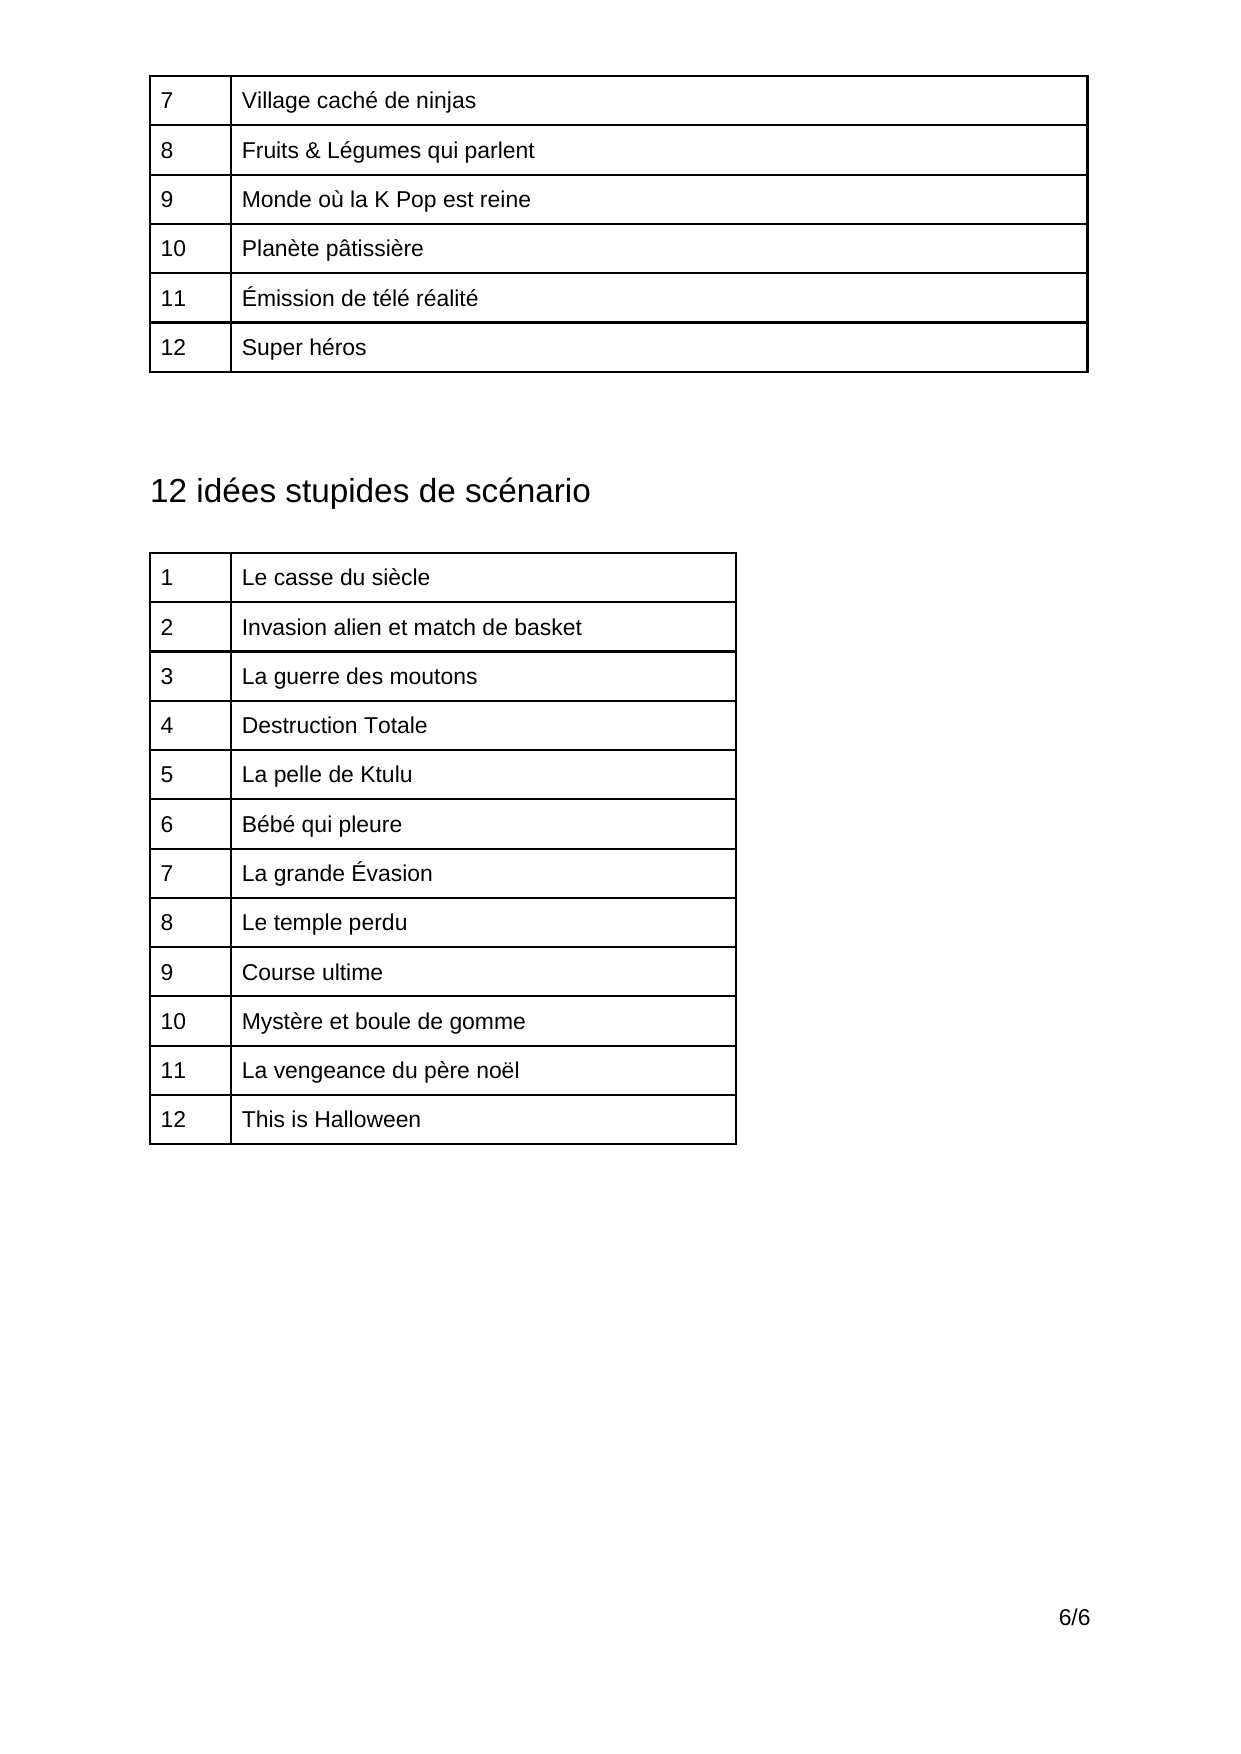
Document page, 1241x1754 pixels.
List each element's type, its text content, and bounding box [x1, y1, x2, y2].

table_cell This is Halloween [232, 1096, 735, 1143]
table_cell Fruits & Légumes qui parlent [232, 126, 1086, 173]
table_cell 3 [151, 653, 230, 699]
table_cell 9 [151, 176, 230, 223]
table_cell 11 [151, 274, 230, 321]
subtitle 12 idées stupides de scénario [150, 471, 1090, 509]
table_cell 2 [151, 603, 230, 650]
table_cell 8 [151, 126, 230, 173]
table_cell 8 [151, 899, 230, 946]
table_cell Monde où la K Pop est reine [232, 176, 1086, 223]
table_cell Destruction Totale [232, 702, 735, 749]
table_cell 5 [151, 751, 230, 798]
table_cell 11 [151, 1047, 230, 1094]
table_cell 4 [151, 702, 230, 749]
table_cell Invasion alien et match de basket [232, 603, 735, 650]
table_cell Super héros [232, 324, 1086, 371]
table_cell Le temple perdu [232, 899, 735, 946]
table_cell La pelle de Ktulu [232, 751, 735, 798]
table_cell 12 [151, 1096, 230, 1143]
table_cell Village caché de ninjas [232, 77, 1086, 124]
table_cell 9 [151, 948, 230, 995]
table_cell Course ultime [232, 948, 735, 995]
table_cell La vengeance du père noël [232, 1047, 735, 1094]
table_cell Planète pâtissière [232, 225, 1086, 272]
table_cell 10 [151, 225, 230, 272]
table_header Le casse du siècle [232, 554, 735, 601]
table_cell Mystère et boule de gomme [232, 997, 735, 1044]
table_cell 7 [151, 77, 230, 124]
table_cell 6 [151, 800, 230, 847]
table_header 1 [151, 554, 230, 601]
table_cell Émission de télé réalité [232, 274, 1086, 321]
table_cell Bébé qui pleure [232, 800, 735, 847]
table_cell 7 [151, 850, 230, 897]
table_cell 10 [151, 997, 230, 1044]
table_cell 12 [151, 324, 230, 371]
table_cell La grande Évasion [232, 850, 735, 897]
table_cell La guerre des moutons [232, 653, 735, 699]
